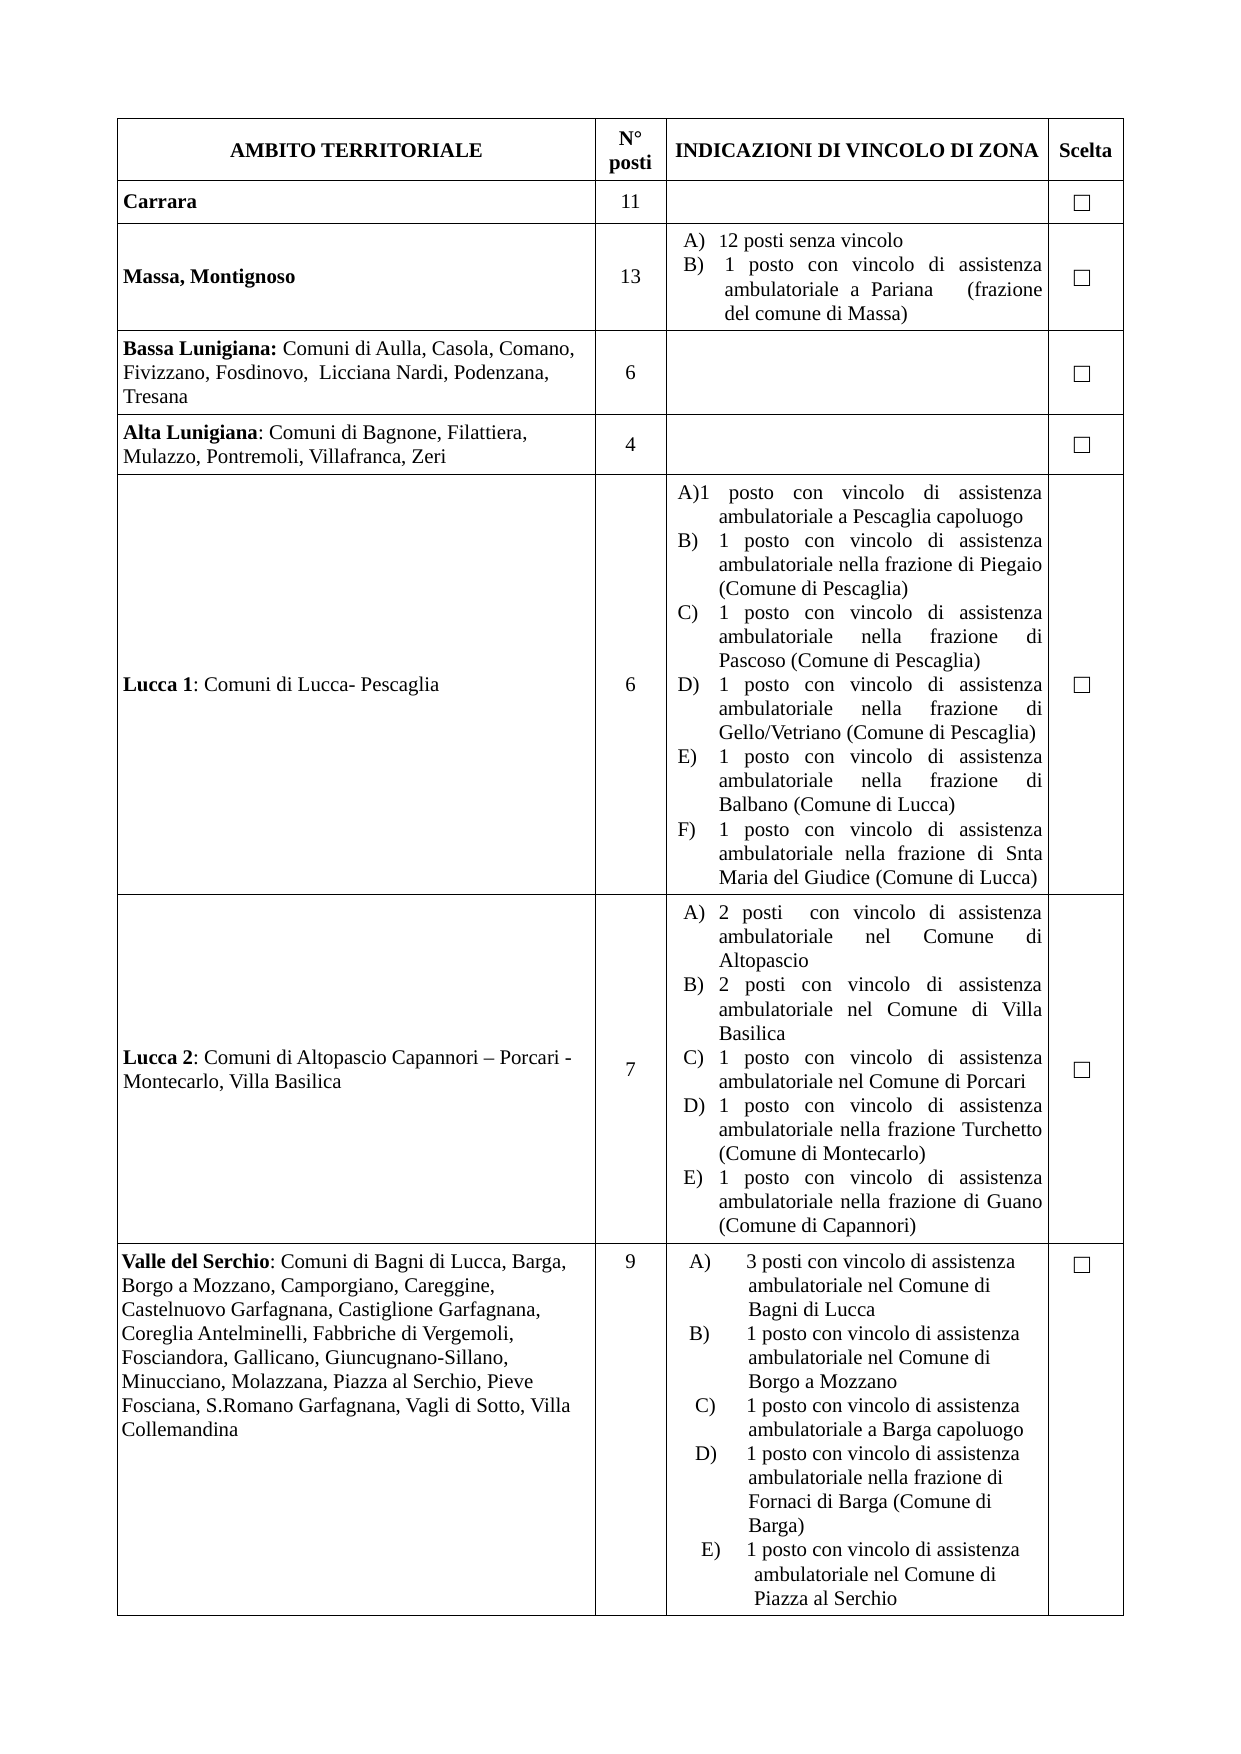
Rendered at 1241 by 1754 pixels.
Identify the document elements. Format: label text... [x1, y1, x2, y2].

table_cell 7 [596, 895, 666, 1243]
table_cell 2 posti con vincolo di assistenza ambulatoriale nel Comune di Altopascio 2 posti con vincolo di assistenza ambulatoriale nel Comune di Villa Basilica 1 posto con vincolo di assistenza ambulatoriale nel Comune di Porcari 1 posto con vincolo di assistenza ambulatoriale nella frazione Turchetto (Comune di Montecarlo) 1 posto con vincolo di assistenza ambulatoriale nella frazione di Guano (Comune di Capannori) [667, 895, 1048, 1243]
table_cell AMBITO TERRITORIALE [118, 119, 595, 180]
table_cell Alta Lunigiana: Comuni di Bagnone, Filattiera, Mulazzo, Pontremoli, Villafranca, Zeri [118, 415, 595, 474]
table_cell □ [1049, 415, 1123, 474]
table_cell Bassa Lunigiana: Comuni di Aulla, Casola, Comano, Fivizzano, Fosdinovo, Licciana Nardi, Podenzana, Tresana [118, 331, 595, 414]
table_cell 13 [596, 224, 666, 330]
table_cell □ [1049, 1244, 1123, 1615]
table_cell [667, 331, 1048, 414]
table_cell Lucca 2: Comuni di Altopascio Capannori – Porcari - Montecarlo, Villa Basilica [118, 895, 595, 1243]
table_cell 4 [596, 415, 666, 474]
table_cell □ [1049, 181, 1123, 222]
table_cell N° posti [596, 119, 666, 180]
table_cell □ [1049, 895, 1123, 1243]
table_cell 6 [596, 475, 666, 894]
table_cell 11 [596, 181, 666, 222]
table_cell 9 [596, 1244, 666, 1615]
table_cell Valle del Serchio: Comuni di Bagni di Lucca, Barga, Borgo a Mozzano, Camporgiano, Careggine, Castelnuovo Garfagnana, Castiglione Garfagnana, Coreglia Antelminelli, Fabbriche di Vergemoli, Fosciandora, Gallicano, Giuncugnano-Sillano, Minucciano, Molazzana, Piazza al Serchio, Pieve Fosciana, S.Romano Garfagnana, Vagli di Sotto, Villa Collemandina [118, 1244, 595, 1615]
table_cell INDICAZIONI DI VINCOLO DI ZONA [667, 119, 1048, 180]
table_cell □ [1049, 331, 1123, 414]
table_cell 6 [596, 331, 666, 414]
table_cell [667, 415, 1048, 474]
table_cell Carrara [118, 181, 595, 222]
table_cell □ [1049, 224, 1123, 330]
table_cell Scelta [1049, 119, 1123, 180]
table_cell Lucca 1: Comuni di Lucca- Pescaglia [118, 475, 595, 894]
table_cell 3 posti con vincolo di assistenza ambulatoriale nel Comune di Bagni di Lucca 1 posto con vincolo di assistenza ambulatoriale nel Comune di Borgo a Mozzano 1 posto con vincolo di assistenza ambulatoriale a Barga capoluogo 1 posto con vincolo di assistenza ambulatoriale nella frazione di Fornaci di Barga (Comune di Barga) 1 posto con vincolo di assistenza ambulatoriale nel Comune di Piazza al Serchio 1 posto con vincolo di assistenza ambulatoriale nel Comune di Minucciano 1 posto con vincolo di assistenza ambulatoriale nel Comune di Vagli di Sotto [667, 1244, 1048, 1615]
table_cell 1 posto con vincolo di assistenza ambulatoriale a Pescaglia capoluogo 1 posto con vincolo di assistenza ambulatoriale nella frazione di Piegaio (Comune di Pescaglia) 1 posto con vincolo di assistenza ambulatoriale nella frazione di Pascoso (Comune di Pescaglia) 1 posto con vincolo di assistenza ambulatoriale nella frazione di Gello/Vetriano (Comune di Pescaglia) 1 posto con vincolo di assistenza ambulatoriale nella frazione di Balbano (Comune di Lucca) 1 posto con vincolo di assistenza ambulatoriale nella frazione di Snta Maria del Giudice (Comune di Lucca) [667, 475, 1048, 894]
table_cell [667, 181, 1048, 222]
table_cell Massa, Montignoso [118, 224, 595, 330]
table_cell 12 posti senza vincolo 1 posto con vincolo di assistenza ambulatoriale a Pariana (frazione del comune di Massa) [667, 224, 1048, 330]
table_cell □ [1049, 475, 1123, 894]
